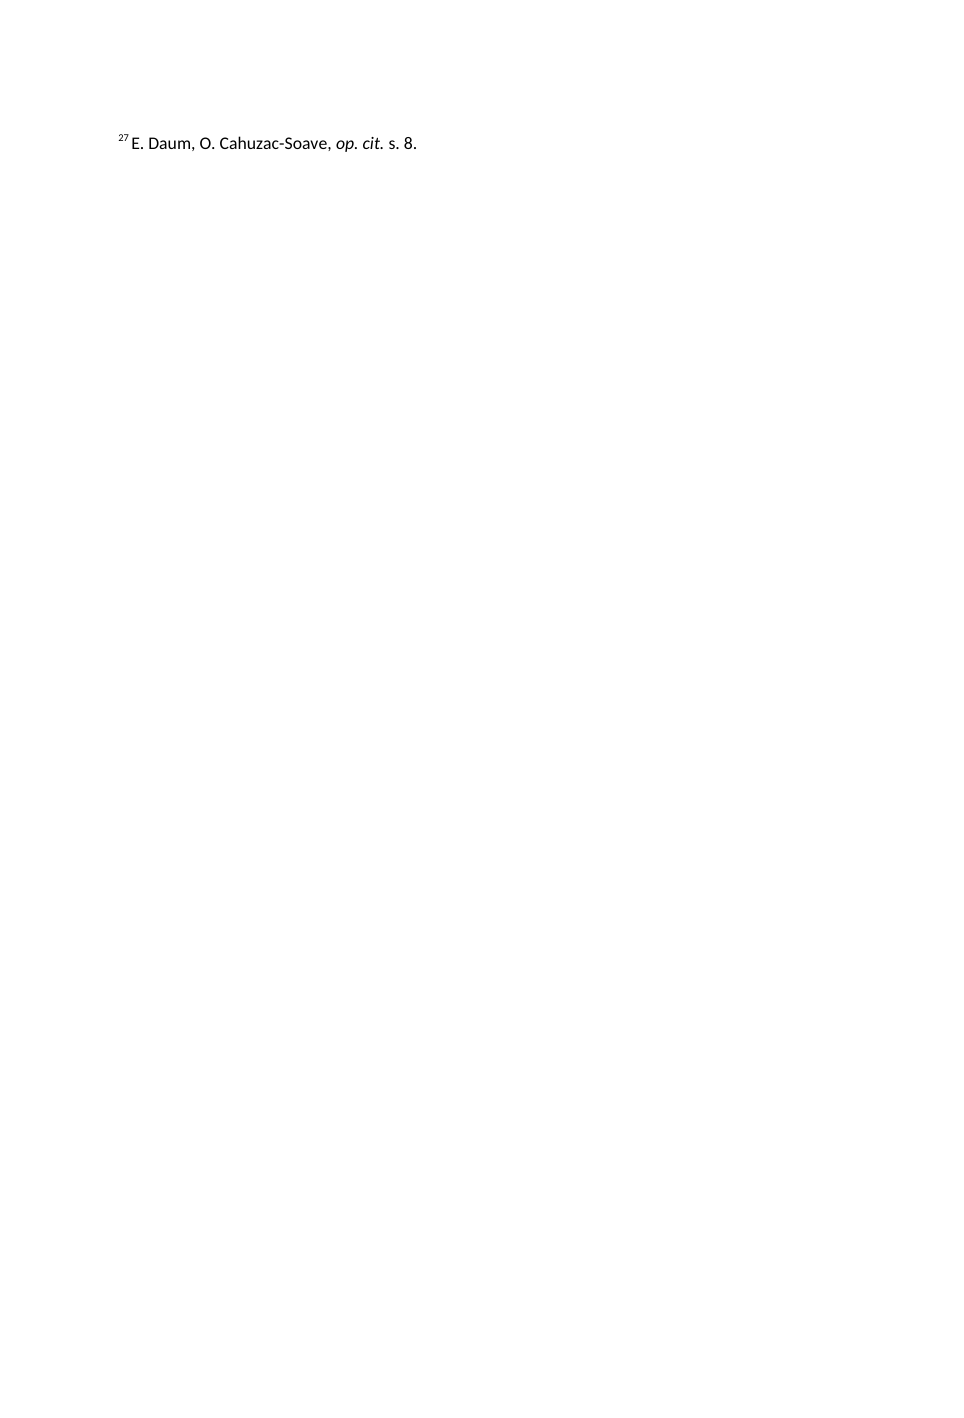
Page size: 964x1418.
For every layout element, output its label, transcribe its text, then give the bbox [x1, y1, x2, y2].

text 27 E. Daum, O. Cahuzac-Soave, op. cit. s. 8. [118, 131, 857, 153]
